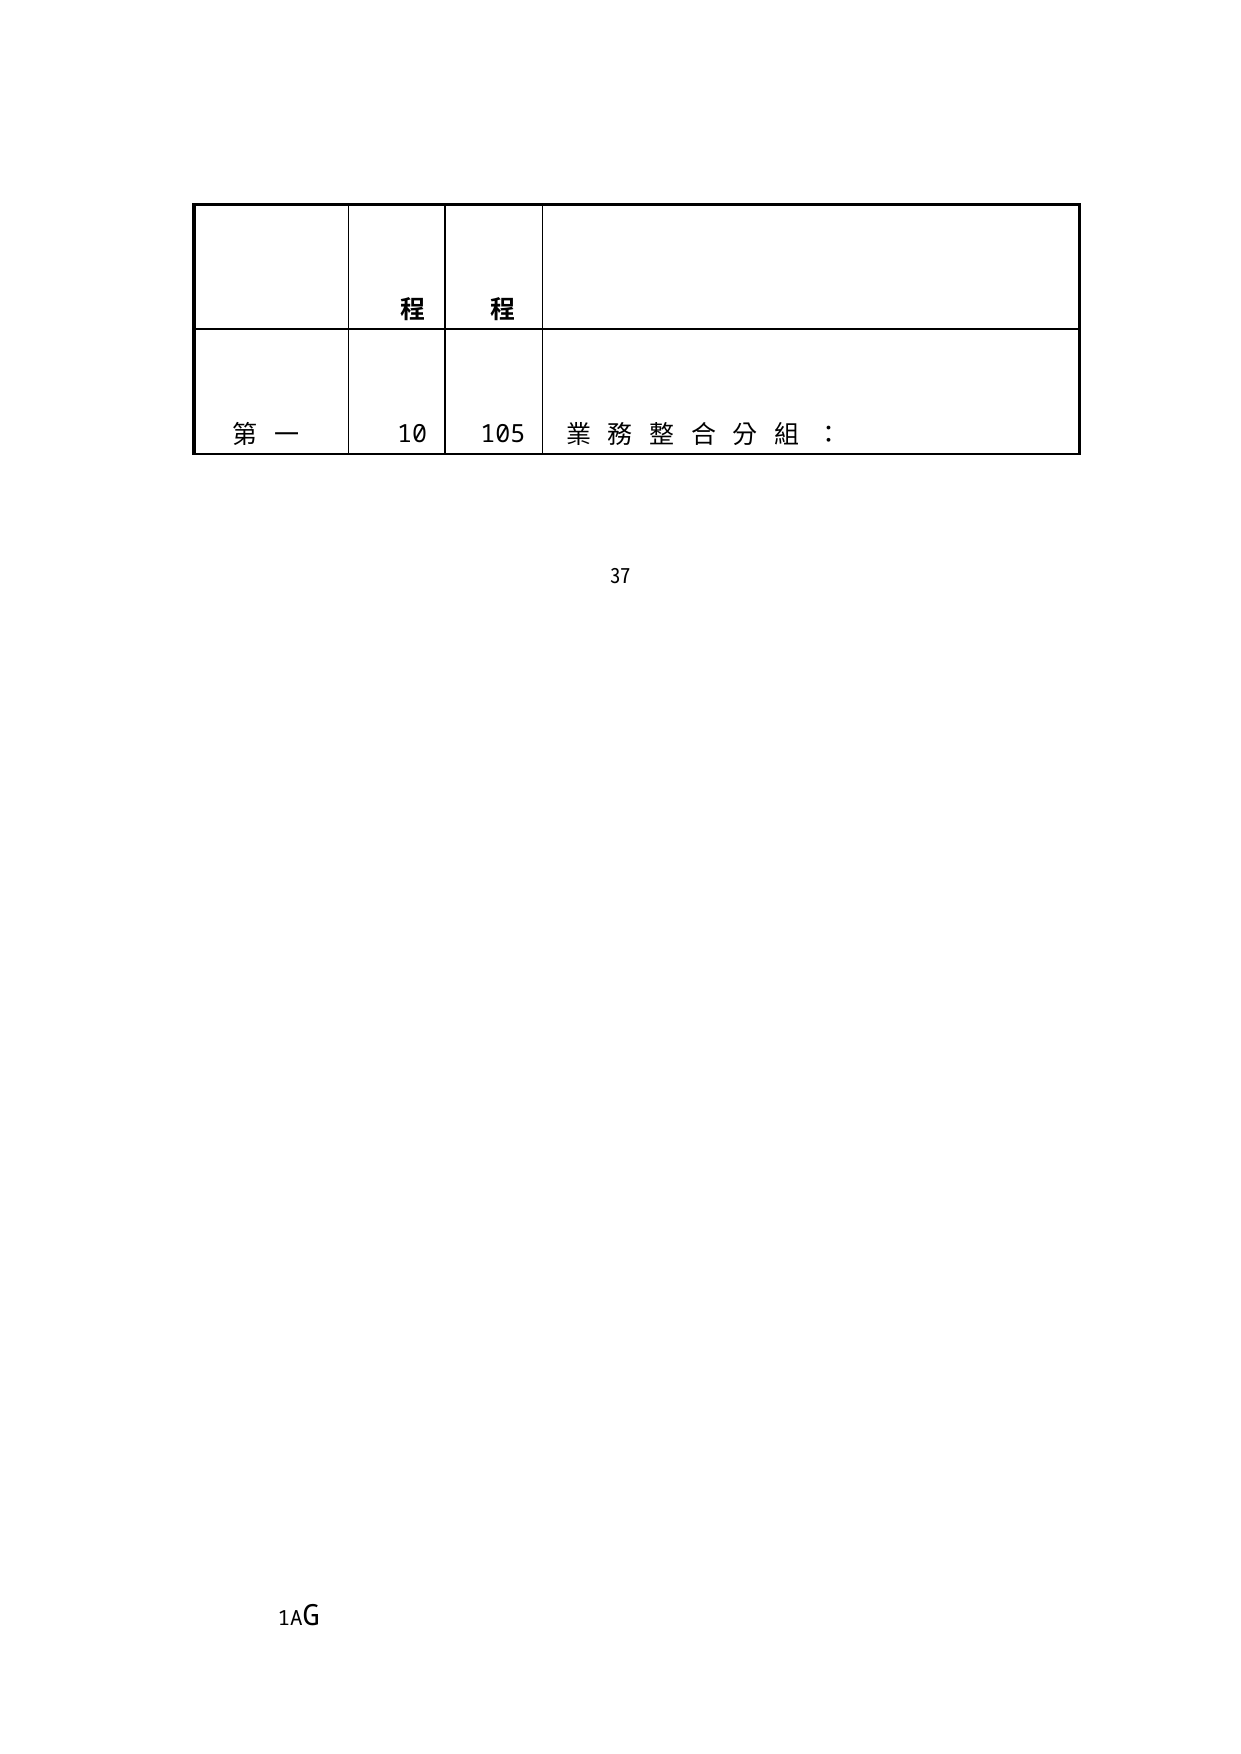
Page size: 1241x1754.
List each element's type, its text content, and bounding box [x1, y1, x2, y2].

table_cell 105 [446, 330, 542, 453]
table_header 程 [446, 206, 542, 328]
table_header [196, 206, 348, 328]
table_header 程 [349, 206, 444, 328]
table_header [543, 206, 1078, 328]
table_cell 10 [349, 330, 444, 453]
table_cell 第一 [196, 330, 348, 453]
table_cell 業務整合分組： [543, 330, 1078, 453]
